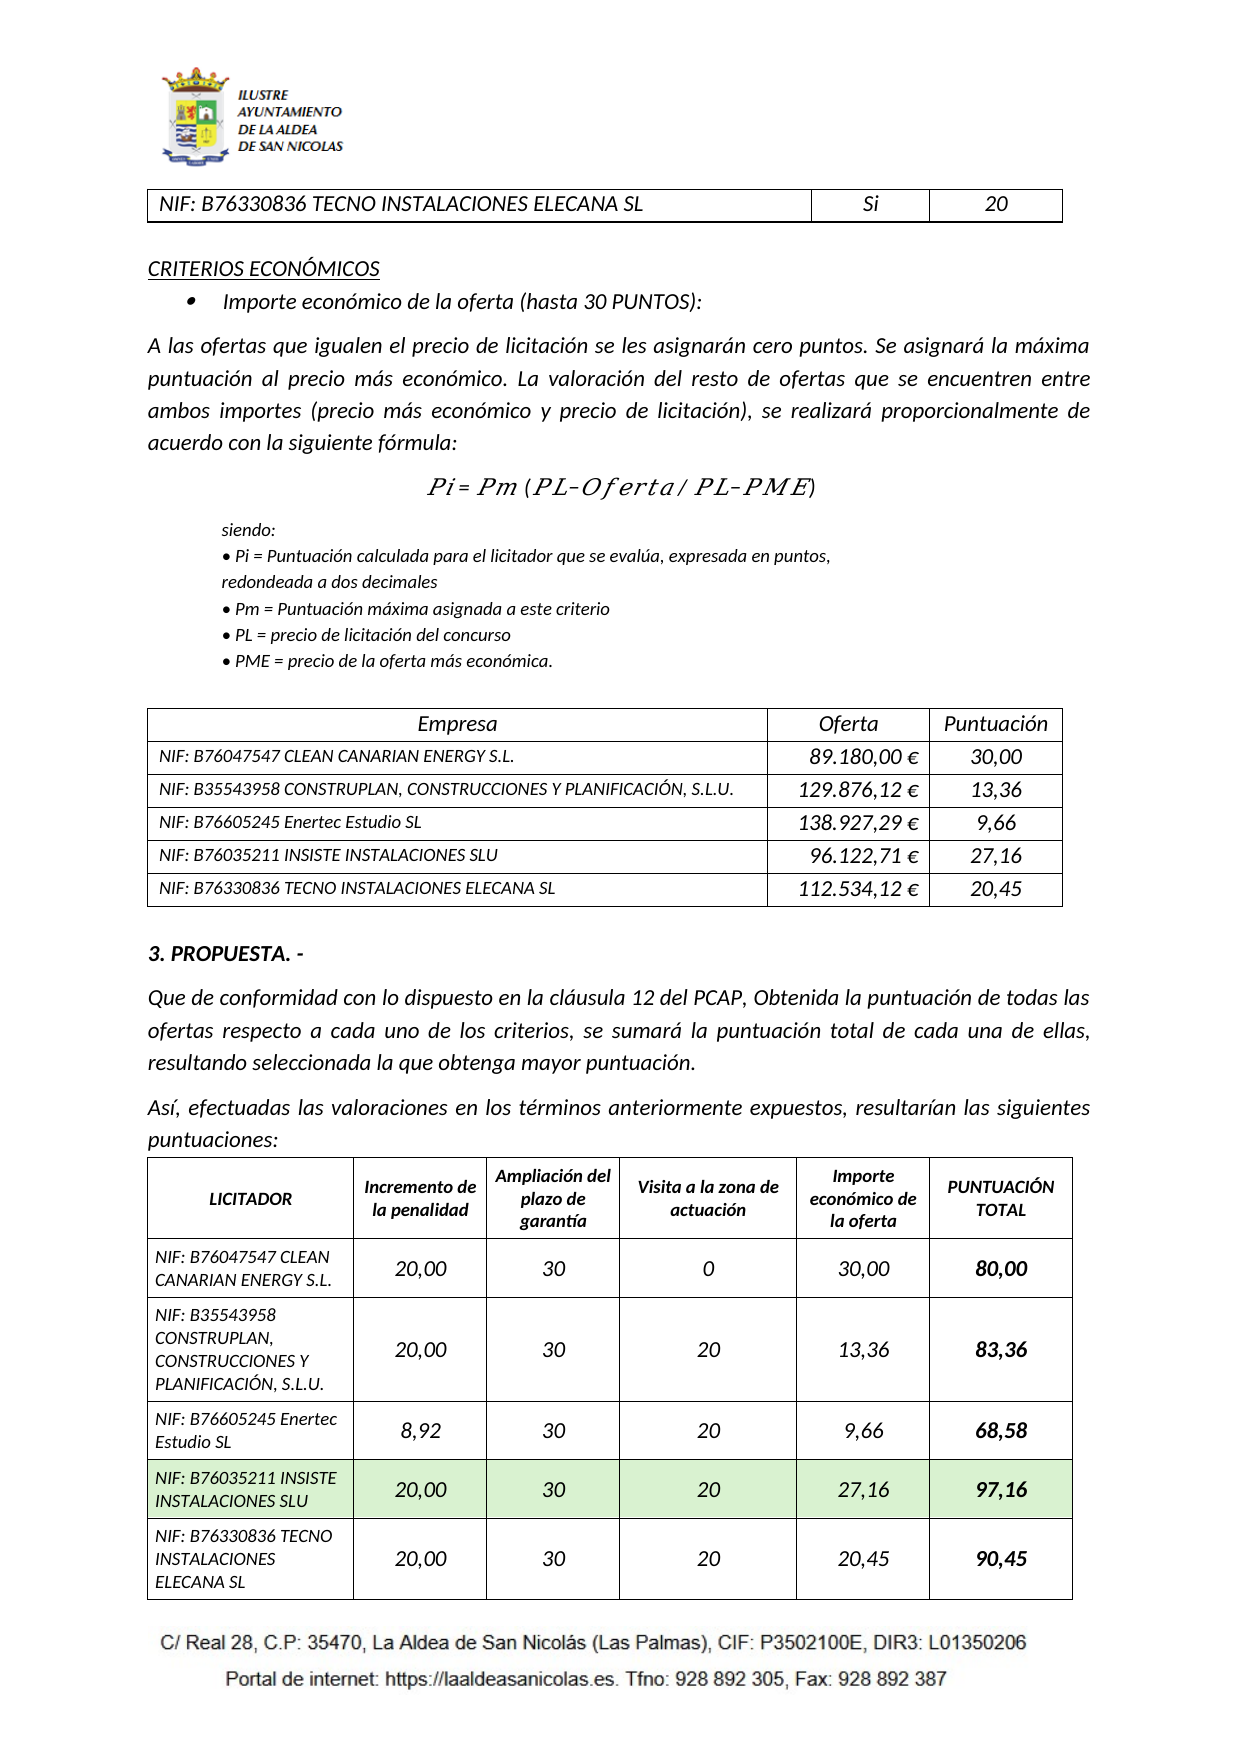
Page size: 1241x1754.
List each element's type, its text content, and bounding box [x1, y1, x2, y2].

text • Pi = Puntuación calculada para el licitador que se evalúa, expresada en puntos, [221, 544, 1093, 567]
table_cell 30 [487, 1519, 619, 1599]
table_cell 96.122,71 € [768, 841, 929, 873]
table_header PUNTUACIÓN TOTAL [930, 1158, 1072, 1238]
table_cell 20,00 [354, 1460, 486, 1517]
table_cell Si [812, 190, 929, 221]
table_cell NIF: B76035211 INSISTE INSTALACIONES SLU [148, 841, 767, 873]
text • Pm = Puntuación máxima asignada a este criterio [221, 597, 1093, 620]
table_header Incremento de la penalidad [354, 1158, 486, 1238]
picture [148, 1626, 1033, 1695]
table_header Oferta [768, 709, 929, 741]
table_cell NIF: B76047547 CLEAN CANARIAN ENERGY S.L. [148, 742, 767, 774]
table_cell NIF: B35543958 CONSTRUPLAN, CONSTRUCCIONES Y PLANIFICACIÓN, S.L.U. [148, 1298, 353, 1401]
table_cell 20 [930, 190, 1062, 221]
table_header Ampliación del plazo de garantía [487, 1158, 619, 1238]
table_cell 27,16 [797, 1460, 929, 1517]
text 3. PROPUESTA. - [148, 939, 1093, 967]
text siendo: [221, 518, 1093, 541]
text CRITERIOS ECONÓMICOS [148, 254, 1093, 283]
table_cell NIF: B76047547 CLEAN CANARIAN ENERGY S.L. [148, 1239, 353, 1297]
table_cell 8,92 [354, 1402, 486, 1459]
table_cell 30 [487, 1239, 619, 1297]
table_cell 27,16 [930, 841, 1062, 873]
table_cell 20,00 [354, 1298, 486, 1401]
text Que de conformidad con lo dispuesto en la cláusula 12 del PCAP, Obtenida la puntuación de todas las ofertas respecto a cada uno de los criterios, se sumará la puntuación total de cada una de ellas, resultando seleccionada la que obtenga mayor puntuación. [148, 983, 1093, 1076]
table_cell NIF: B76330836 TECNO INSTALACIONES ELECANA SL [148, 190, 811, 221]
table_cell 30 [487, 1298, 619, 1401]
table_cell 30 [487, 1402, 619, 1459]
table_cell 20 [620, 1519, 796, 1599]
table_cell 80,00 [930, 1239, 1072, 1297]
table_cell 9,66 [930, 808, 1062, 840]
table_cell 30,00 [930, 742, 1062, 774]
table_cell 83,36 [930, 1298, 1072, 1401]
table_cell 13,36 [930, 775, 1062, 807]
table_cell 97,16 [930, 1460, 1072, 1517]
table_cell NIF: B76330836 TECNO INSTALACIONES ELECANA SL [148, 874, 767, 906]
table_cell 30,00 [797, 1239, 929, 1297]
table_header Empresa [148, 709, 767, 741]
table_cell 30 [487, 1460, 619, 1517]
table_cell 20 [620, 1402, 796, 1459]
table_header Visita a la zona de actuación [620, 1158, 796, 1238]
text 𝑃𝑖 = 𝑃𝑚 (𝑃𝐿−𝑂𝑓𝑒𝑟𝑡𝑎 / 𝑃𝐿−𝑃𝑀𝐸) [148, 473, 1093, 501]
table_cell NIF: B76605245 Enertec Estudio SL [148, 808, 767, 840]
table_header Importe económico de la oferta [797, 1158, 929, 1238]
table_cell NIF: B76605245 Enertec Estudio SL [148, 1402, 353, 1459]
table_cell 89.180,00 € [768, 742, 929, 774]
table_cell 9,66 [797, 1402, 929, 1459]
table_cell 20,00 [354, 1239, 486, 1297]
table_cell NIF: B76330836 TECNO INSTALACIONES ELECANA SL [148, 1519, 353, 1599]
table_cell 20 [620, 1298, 796, 1401]
table_cell 138.927,29 € [768, 808, 929, 840]
table_cell NIF: B76035211 INSISTE INSTALACIONES SLU [148, 1460, 353, 1517]
text Así, efectuadas las valoraciones en los términos anteriormente expuestos, resultarían las siguientes puntuaciones: [148, 1093, 1093, 1153]
text • PL = precio de licitación del concurso [221, 623, 1093, 646]
table_cell 90,45 [930, 1519, 1072, 1599]
list Importe económico de la oferta (hasta 30 PUNTOS): [185, 287, 1093, 315]
table_cell 20,45 [797, 1519, 929, 1599]
table_cell 20,00 [354, 1519, 486, 1599]
table_cell 0 [620, 1239, 796, 1297]
table_cell 20,45 [930, 874, 1062, 906]
table_header LICITADOR [148, 1158, 353, 1238]
text A las ofertas que igualen el precio de licitación se les asignarán cero puntos. Se asignará la máxima puntuación al precio más económico. La valoración del resto de ofertas que se encuentren entre ambos importes (precio más económico y precio de licitación), se realizará proporcionalmente de acuerdo con la siguiente fórmula: [148, 331, 1093, 456]
text redondeada a dos decimales [221, 571, 1093, 593]
text • PME = precio de la oferta más económica. [221, 649, 1093, 672]
table_cell 20 [620, 1460, 796, 1517]
table_cell 68,58 [930, 1402, 1072, 1459]
picture [148, 59, 359, 174]
table_cell NIF: B35543958 CONSTRUPLAN, CONSTRUCCIONES Y PLANIFICACIÓN, S.L.U. [148, 775, 767, 807]
table_cell 129.876,12 € [768, 775, 929, 807]
table_cell 13,36 [797, 1298, 929, 1401]
table_cell 112.534,12 € [768, 874, 929, 906]
table_header Puntuación [930, 709, 1062, 741]
